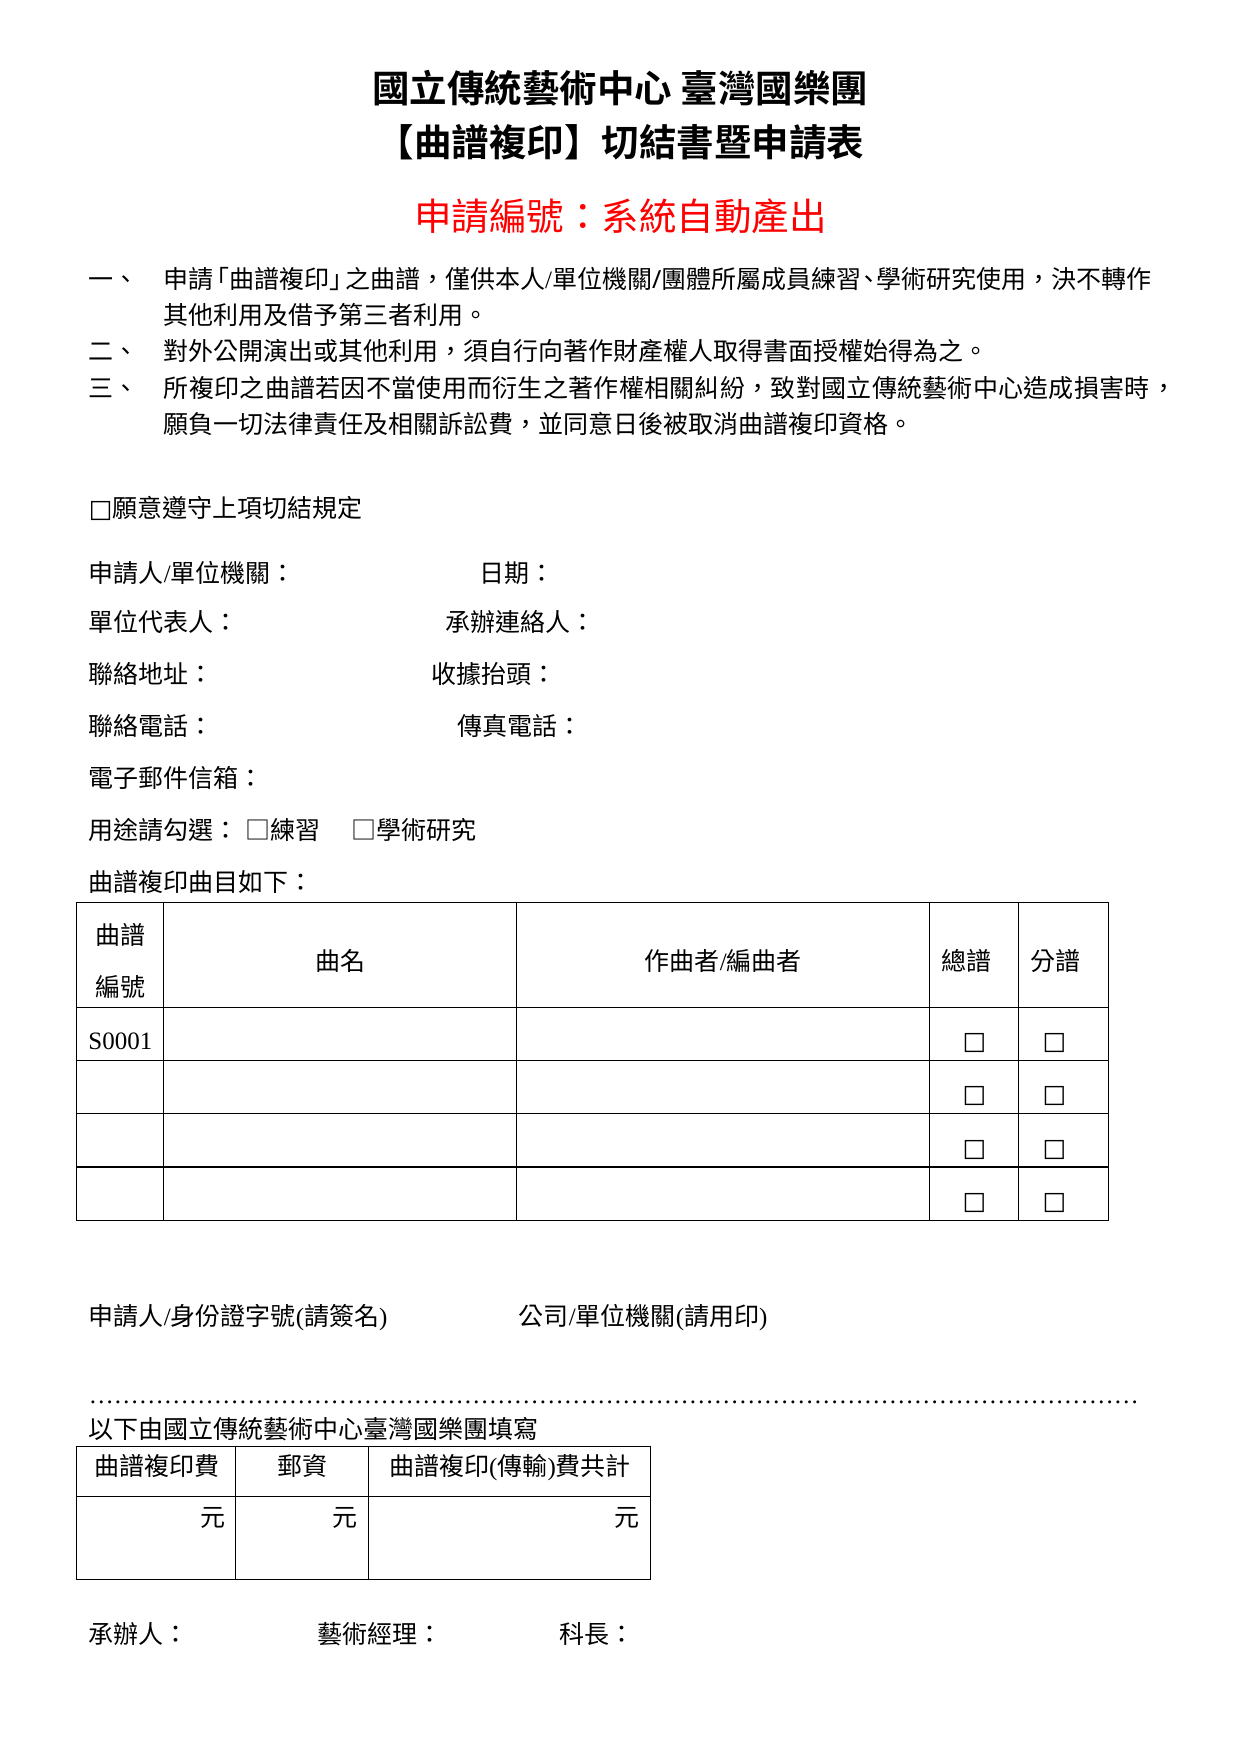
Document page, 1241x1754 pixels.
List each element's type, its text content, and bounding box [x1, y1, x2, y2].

table_cell [517, 1008, 929, 1060]
table_header 總譜 [930, 903, 1018, 1007]
table_cell □ [1019, 1061, 1108, 1113]
table_cell [164, 1114, 516, 1166]
text 申請人/身份證字號(請簽名) 公司/單位機關(請用印) [89, 1297, 1152, 1333]
table_cell [77, 1061, 163, 1113]
table_cell □ [1019, 1168, 1108, 1219]
text 電子郵件信箱： [89, 746, 1152, 798]
table_cell [517, 1061, 929, 1113]
table_cell 元 [77, 1497, 235, 1579]
table_header 曲譜編號 [77, 903, 163, 1007]
table_cell [164, 1061, 516, 1113]
text 國立傳統藝術中心 臺灣國樂團 [89, 59, 1152, 113]
text 承辦人： 藝術經理： 科長： [89, 1614, 1152, 1651]
table_header 作曲者/編曲者 [517, 903, 929, 1007]
text 申請編號：系統自動產出 [89, 186, 1152, 241]
table_cell □ [930, 1168, 1018, 1219]
text □願意遵守上項切結規定 [89, 488, 1152, 524]
table_header 郵資 [236, 1447, 368, 1496]
text 申請人/單位機關： 日期： [89, 553, 1152, 589]
table_cell □ [1019, 1114, 1108, 1166]
table_cell [517, 1168, 929, 1219]
table_cell □ [930, 1114, 1018, 1166]
table_cell [77, 1168, 163, 1219]
text 用途請勾選： □練習 □學術研究 [89, 798, 1152, 850]
table_cell [517, 1114, 929, 1166]
table_header 曲名 [164, 903, 516, 1007]
text 聯絡地址： 收據抬頭： [89, 641, 1152, 693]
text 【曲譜複印】切結書暨申請表 [89, 113, 1152, 168]
table_cell □ [930, 1061, 1018, 1113]
text ……………………………………………………………………………………………………………… [89, 1381, 1152, 1409]
list 申請「曲譜複印」之曲譜，僅供本人/單位機關/團體所屬成員練習、學術研究使用，決不轉作其他利用及借予第三者利用。 [89, 259, 1152, 332]
text 曲譜複印曲目如下： [89, 850, 1152, 902]
table_header 曲譜複印費 [77, 1447, 235, 1496]
table_header 曲譜複印(傳輸)費共計 [369, 1447, 650, 1496]
text 聯絡電話： 傳真電話： [89, 693, 1152, 746]
table_cell 元 [236, 1497, 368, 1579]
list 所複印之曲譜若因不當使用而衍生之著作權相關糾紛，致對國立傳統藝術中心造成損害時，願負一切法律責任及相關訴訟費，並同意日後被取消曲譜複印資格。 [89, 368, 1152, 441]
text 以下由國立傳統藝術中心臺灣國樂團填寫 [89, 1409, 1152, 1446]
table_cell [164, 1168, 516, 1219]
table_cell 元 [369, 1497, 650, 1579]
table_header 分譜 [1019, 903, 1108, 1007]
table_cell [77, 1114, 163, 1166]
table_cell □ [1019, 1008, 1108, 1060]
table_cell □ [930, 1008, 1018, 1060]
list 對外公開演出或其他利用，須自行向著作財產權人取得書面授權始得為之。 [89, 332, 1152, 368]
table_cell [164, 1008, 516, 1060]
table_cell S0001 [77, 1008, 163, 1060]
text 單位代表人： 承辦連絡人： [89, 589, 1152, 641]
